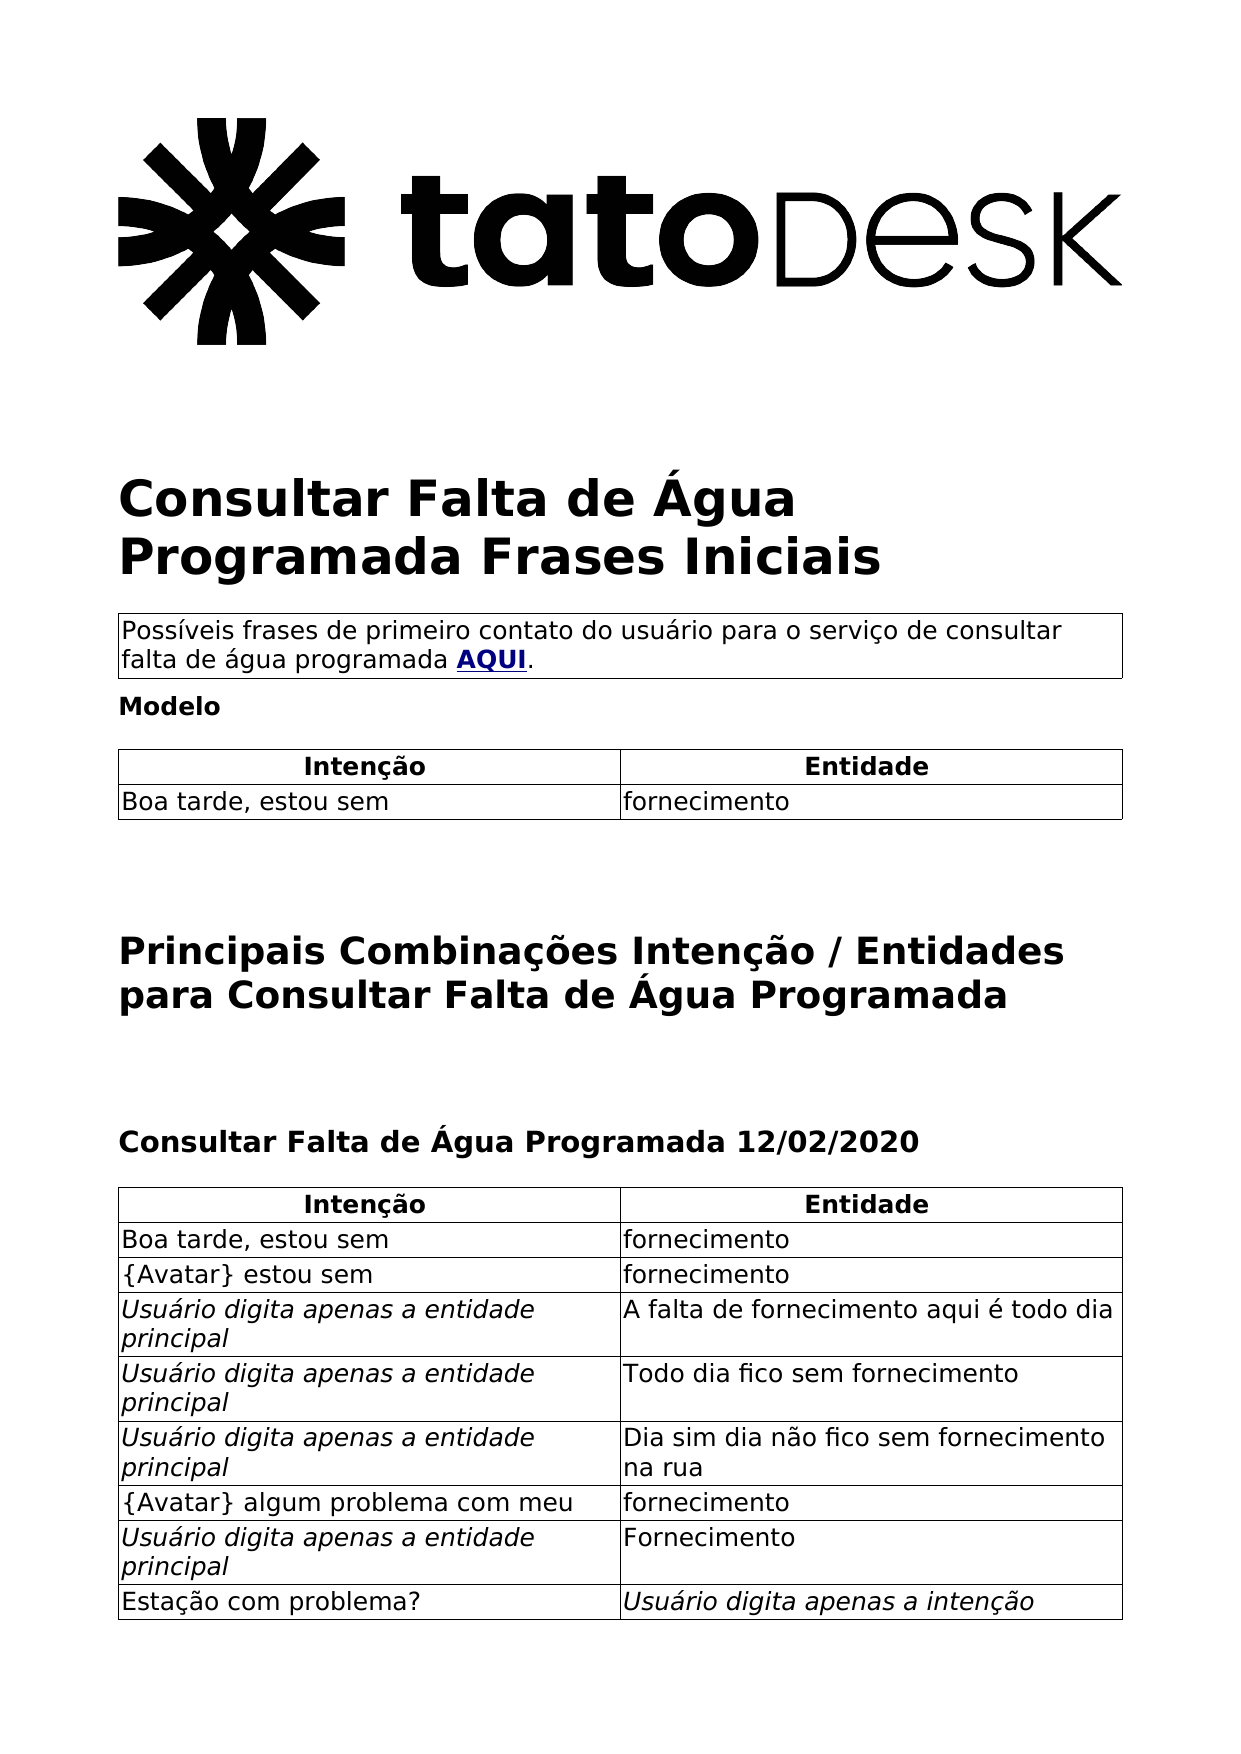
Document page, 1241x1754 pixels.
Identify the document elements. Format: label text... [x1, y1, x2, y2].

table_header Entidade [621, 750, 1122, 784]
table_cell fornecimento [621, 1486, 1122, 1520]
table_cell Dia sim dia não fico sem fornecimento na rua [621, 1422, 1122, 1485]
text Modelo [118, 692, 1122, 722]
table_cell Usuário digita apenas a entidade principal [119, 1357, 620, 1421]
table_header Intenção [119, 1188, 620, 1222]
table_cell Usuário digita apenas a entidade principal [119, 1293, 620, 1356]
table_cell Fornecimento [621, 1521, 1122, 1584]
picture [118, 118, 1123, 345]
table_header Entidade [621, 1188, 1122, 1222]
table_cell fornecimento [621, 1258, 1122, 1292]
table_header Possíveis frases de primeiro contato do usuário para o serviço de consultar falta de água programada AQUI. [119, 614, 1122, 678]
subtitle Consultar Falta de Água Programada 12/02/2020 [118, 1126, 1122, 1159]
table_cell Todo dia fico sem fornecimento [621, 1357, 1122, 1421]
table_cell {Avatar} estou sem [119, 1258, 620, 1292]
subtitle Principais Combinações Intenção / Entidades para Consultar Falta de Água Programada [118, 930, 1122, 1017]
table_header Intenção [119, 750, 620, 784]
table_cell Usuário digita apenas a intenção [621, 1585, 1122, 1619]
table_cell Estação com problema? [119, 1585, 620, 1619]
table_cell Boa tarde, estou sem [119, 1223, 620, 1257]
table_cell Usuário digita apenas a entidade principal [119, 1422, 620, 1485]
table_cell A falta de fornecimento aqui é todo dia [621, 1293, 1122, 1356]
table_cell fornecimento [621, 1223, 1122, 1257]
table_cell Boa tarde, estou sem [119, 785, 620, 819]
table_cell fornecimento [621, 785, 1122, 819]
subtitle Consultar Falta de Água Programada Frases Iniciais [118, 469, 1122, 586]
table_cell Usuário digita apenas a entidade principal [119, 1521, 620, 1584]
table_cell {Avatar} algum problema com meu [119, 1486, 620, 1520]
